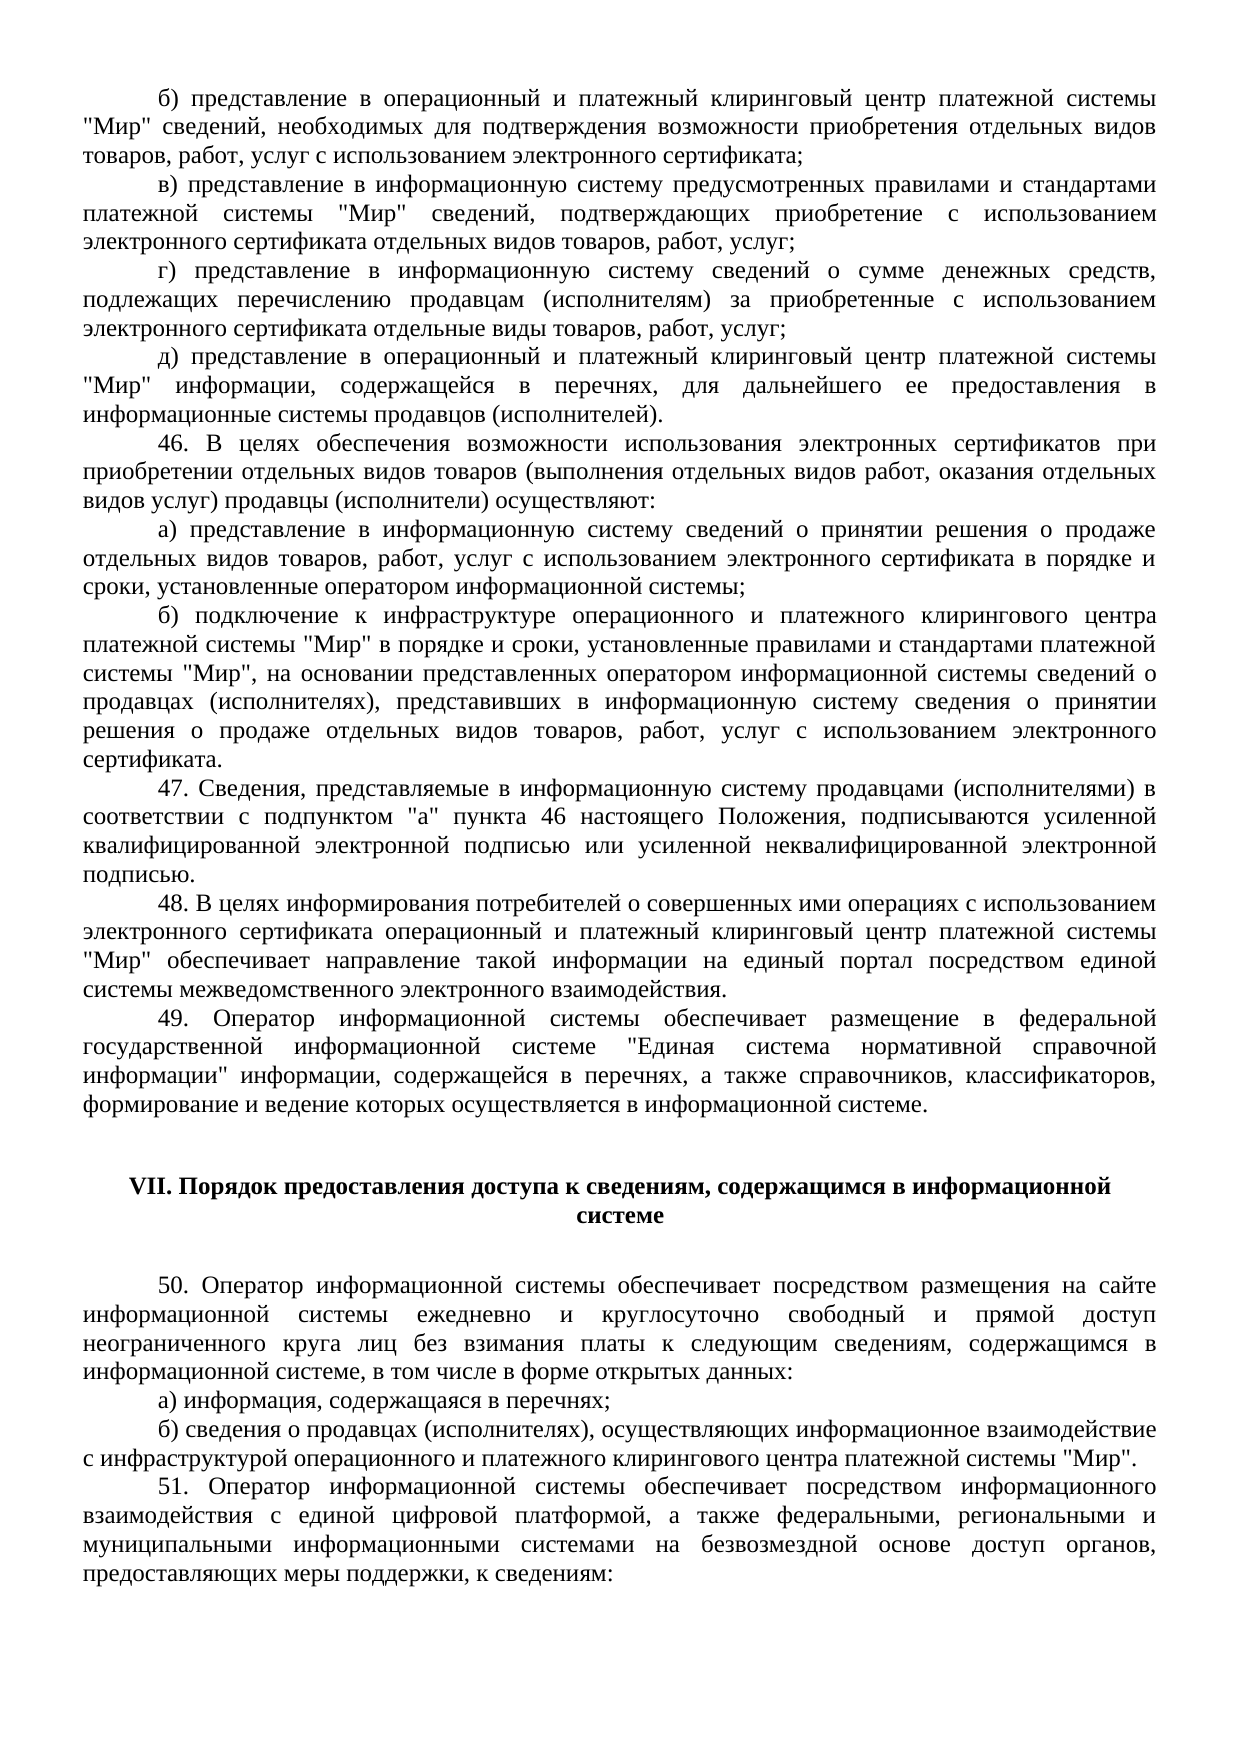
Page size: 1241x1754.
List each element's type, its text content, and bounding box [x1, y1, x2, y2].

text 48. В целях информирования потребителей о совершенных ими операциях с использованием электронного сертификата операционный и платежный клиринговый центр платежной системы "Мир" обеспечивает направление такой информации на единый портал посредством единой системы межведомственного электронного взаимодействия. [83, 888, 1157, 1003]
text д) представление в операционный и платежный клиринговый центр платежной системы "Мир" информации, содержащейся в перечнях, для дальнейшего ее предоставления в информационные системы продавцов (исполнителей). [83, 341, 1157, 428]
text а) представление в информационную систему сведений о принятии решения о продаже отдельных видов товаров, работ, услуг с использованием электронного сертификата в порядке и сроки, установленные оператором информационной системы; [83, 514, 1157, 600]
text в) представление в информационную систему предусмотренных правилами и стандартами платежной системы "Мир" сведений, подтверждающих приобретение с использованием электронного сертификата отдельных видов товаров, работ, услуг; [83, 169, 1157, 255]
text 46. В целях обеспечения возможности использования электронных сертификатов при приобретении отдельных видов товаров (выполнения отдельных видов работ, оказания отдельных видов услуг) продавцы (исполнители) осуществляют: [83, 428, 1157, 514]
text б) подключение к инфраструктуре операционного и платежного клирингового центра платежной системы "Мир" в порядке и сроки, установленные правилами и стандартами платежной системы "Мир", на основании представленных оператором информационной системы сведений о продавцах (исполнителях), представивших в информационную систему сведения о принятии решения о продаже отдельных видов товаров, работ, услуг с использованием электронного сертификата. [83, 600, 1157, 773]
text 50. Оператор информационной системы обеспечивает посредством размещения на сайте информационной системы ежедневно и круглосуточно свободный и прямой доступ неограниченного круга лиц без взимания платы к следующим сведениям, содержащимся в информационной системе, в том числе в форме открытых данных: [83, 1270, 1157, 1385]
text 49. Оператор информационной системы обеспечивает размещение в федеральной государственной информационной системе "Единая система нормативной справочной информации" информации, содержащейся в перечнях, а также справочников, классификаторов, формирование и ведение которых осуществляется в информационной системе. [83, 1003, 1157, 1118]
text а) информация, содержащаяся в перечнях; [83, 1385, 1157, 1414]
text б) сведения о продавцах (исполнителях), осуществляющих информационное взаимодействие с инфраструктурой операционного и платежного клирингового центра платежной системы "Мир". [83, 1414, 1157, 1471]
subtitle VII. Порядок предоставления доступа к сведениям, содержащимся в информационной системе [83, 1171, 1157, 1229]
text б) представление в операционный и платежный клиринговый центр платежной системы "Мир" сведений, необходимых для подтверждения возможности приобретения отдельных видов товаров, работ, услуг с использованием электронного сертификата; [83, 83, 1157, 169]
text г) представление в информационную систему сведений о сумме денежных средств, подлежащих перечислению продавцам (исполнителям) за приобретенные с использованием электронного сертификата отдельные виды товаров, работ, услуг; [83, 255, 1157, 341]
text 47. Сведения, представляемые в информационную систему продавцами (исполнителями) в соответствии с подпунктом "а" пункта 46 настоящего Положения, подписываются усиленной квалифицированной электронной подписью или усиленной неквалифицированной электронной подписью. [83, 773, 1157, 888]
text 51. Оператор информационной системы обеспечивает посредством информационного взаимодействия с единой цифровой платформой, а также федеральными, региональными и муниципальными информационными системами на безвозмездной основе доступ органов, предоставляющих меры поддержки, к сведениям: [83, 1471, 1157, 1586]
